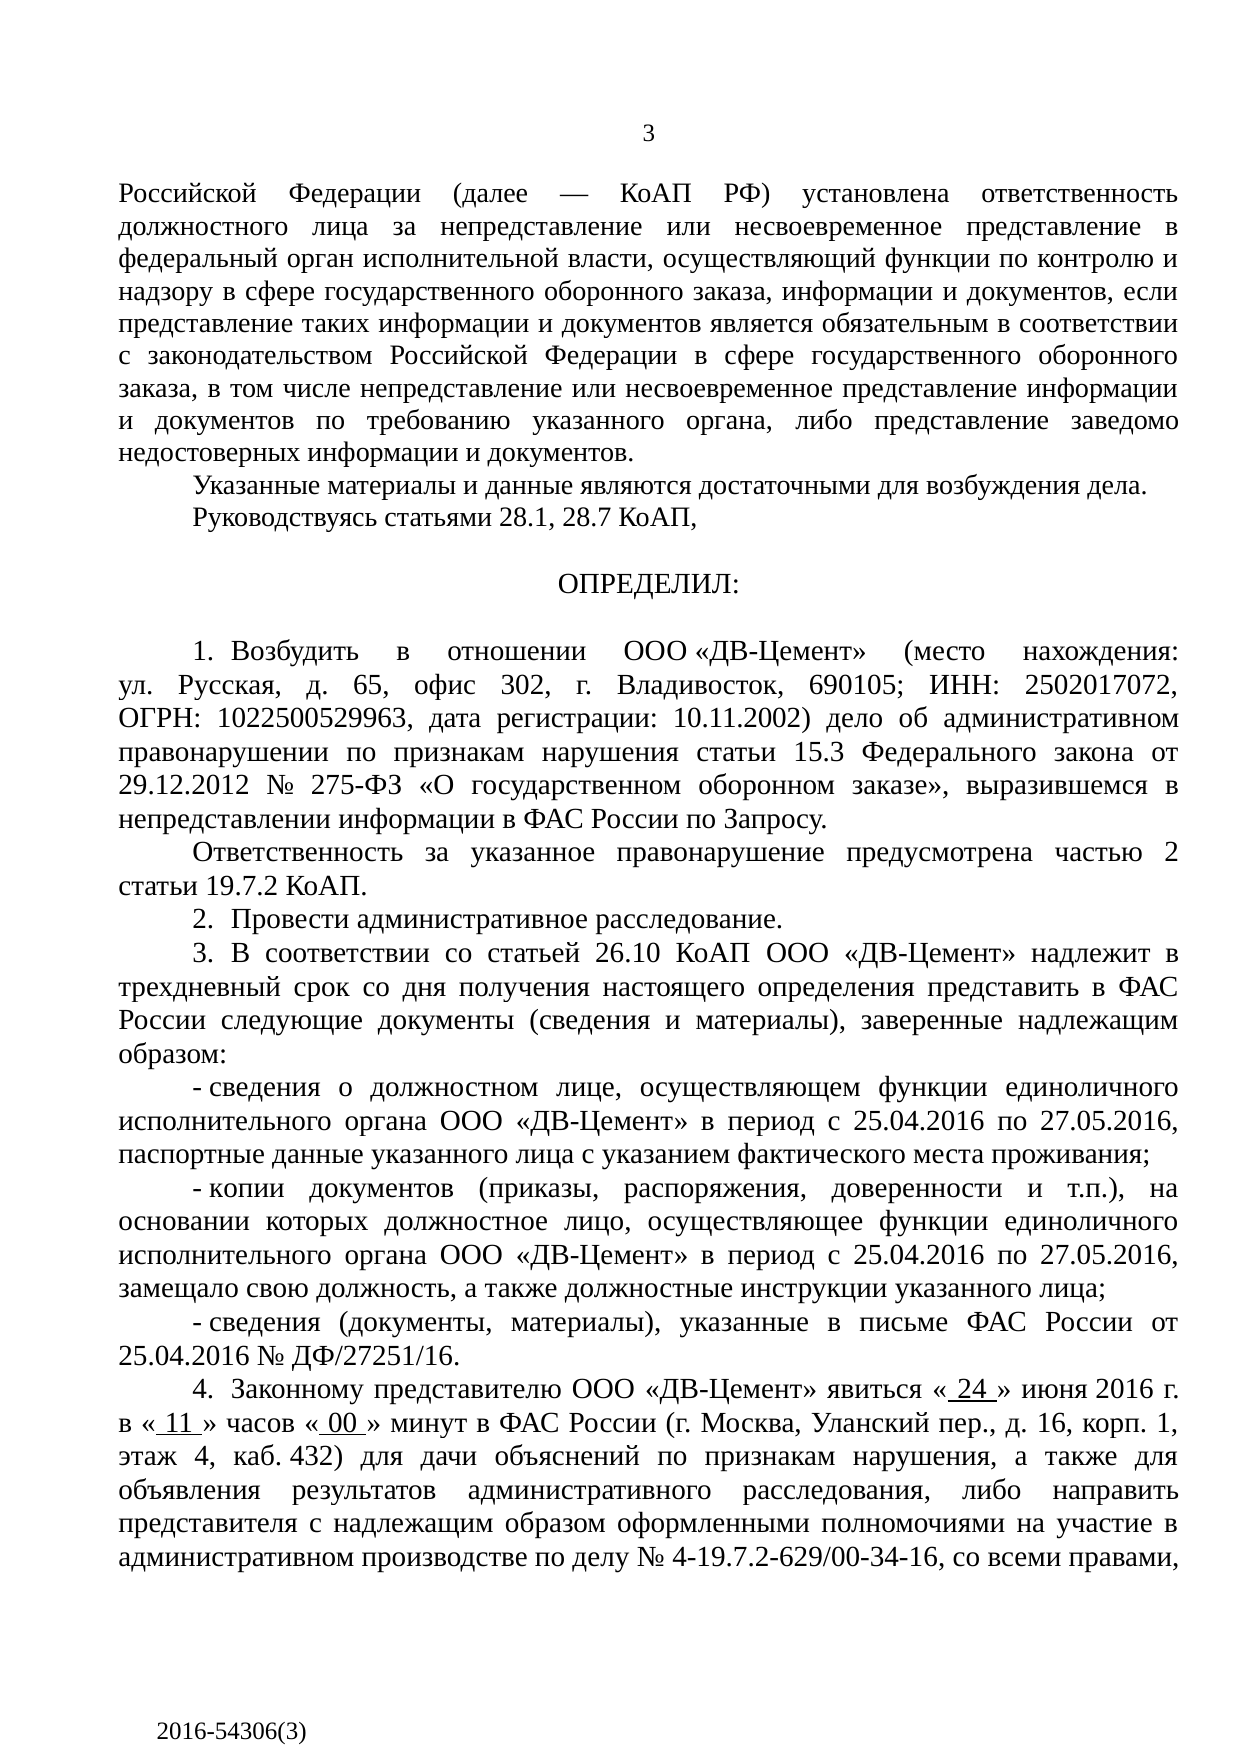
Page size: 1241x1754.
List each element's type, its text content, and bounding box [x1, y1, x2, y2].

text Российской Федерации (далее — КоАП РФ) установлена ответственность должностного лица за непредставление или несвоевременное представление в федеральный орган исполнительной власти, осуществляющий функции по контролю и надзору в сфере государственного оборонного заказа, информации и документов, если представление таких информации и документов является обязательным в соответствии с законодательством Российской Федерации в сфере государственного оборонного заказа, в том числе непредставление или несвоевременное представление информации и документов по требованию указанного органа, либо представление заведомо недостоверных информации и документов. [118, 176, 1179, 468]
text Руководствуясь статьями 28.1, 28.7 КоАП, [118, 500, 1179, 533]
text Указанные материалы и данные являются достаточными для возбуждения дела. [118, 468, 1179, 500]
list - копии документов (приказы, распоряжения, доверенности и т.п.), на основании которых должностное лицо, осуществляющее функции единоличного исполнительного органа ООО «ДВ-Цемент» в период с 25.04.2016 по 27.05.2016, замещало свою должность, а также должностные инструкции указанного лица; [118, 1170, 1179, 1304]
text ОПРЕДЕЛИЛ: [118, 566, 1179, 600]
list Провести административное расследование. [118, 902, 1179, 935]
list - сведения (документы, материалы), указанные в письме ФАС России от 25.04.2016 № ДФ/27251/16. [118, 1304, 1179, 1371]
list - сведения о должностном лице, осуществляющем функции единоличного исполнительного органа ООО «ДВ-Цемент» в период с 25.04.2016 по 27.05.2016, паспортные данные указанного лица с указанием фактического места проживания; [118, 1069, 1179, 1170]
list Ответственность за указанное правонарушение предусмотрена частью 2 статьи 19.7.2 КоАП. [118, 834, 1179, 902]
list Законному представителю ООО «ДВ-Цемент» явиться « 24 » июня 2016 г. в « 11 » часов « 00 » минут в ФАС России (г. Москва, Уланский пер., д. 16, корп. 1, этаж 4, каб. 432) для дачи объяснений по признакам нарушения, а также для объявления результатов административного расследования, либо направить представителя с надлежащим образом оформленными полномочиями на участие в административном производстве по делу № 4-19.7.2-629/00-34-16, со всеми правами, [118, 1371, 1179, 1572]
list В соответствии со статьей 26.10 КоАП ООО «ДВ-Цемент» надлежит в трехдневный срок со дня получения настоящего определения представить в ФАС России следующие документы (сведения и материалы), заверенные надлежащим образом: [118, 935, 1179, 1069]
list Возбудить в отношении ООО «ДВ-Цемент» (место нахождения: ул. Русская, д. 65, офис 302, г. Владивосток, 690105; ИНН: 2502017072, ОГРН: 1022500529963, дата регистрации: 10.11.2002) дело об административном правонарушении по признакам нарушения статьи 15.3 Федерального закона от 29.12.2012 № 275-ФЗ «О государственном оборонном заказе», выразившемся в непредставлении информации в ФАС России по Запросу. [118, 633, 1179, 834]
